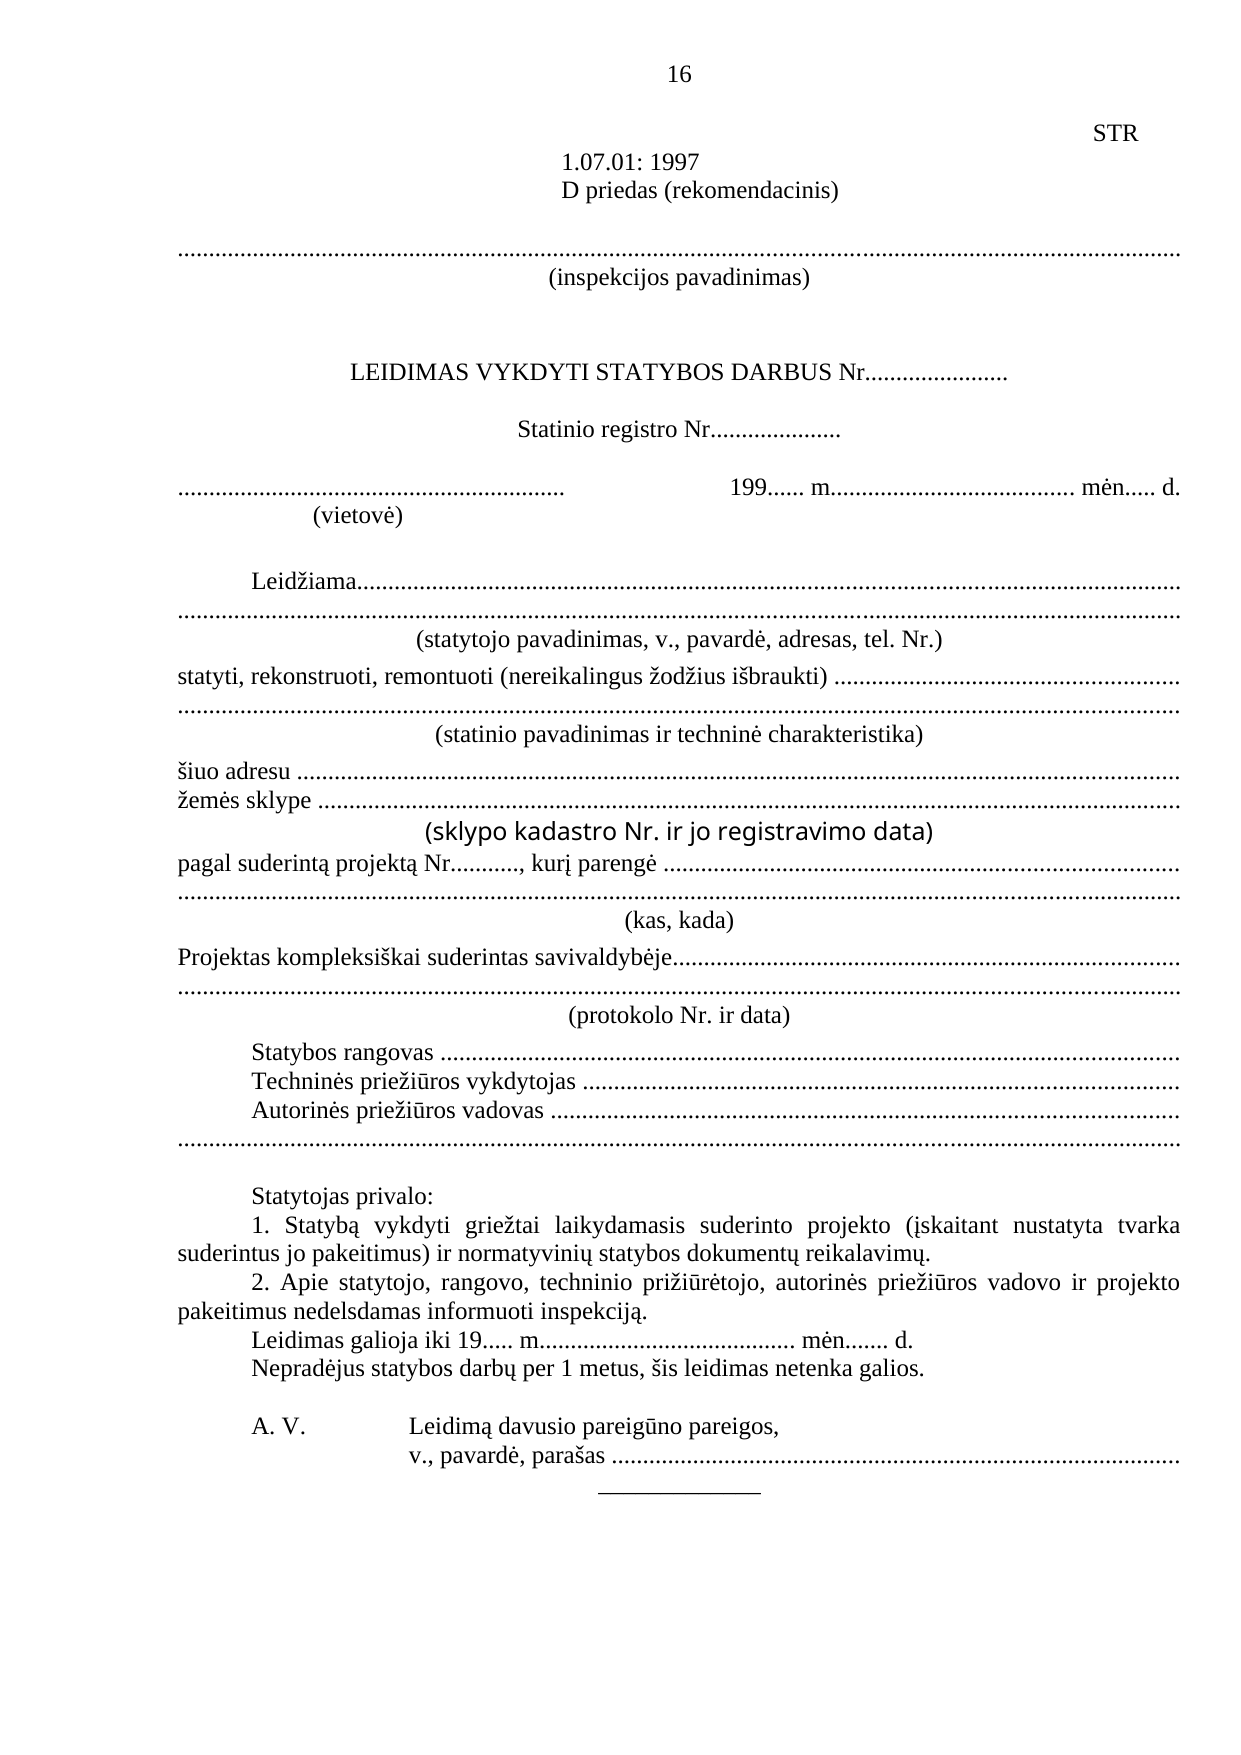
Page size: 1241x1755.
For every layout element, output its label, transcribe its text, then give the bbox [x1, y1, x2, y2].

text .............................................................. 199...... m. . mėn..... d. [177, 472, 1181, 500]
text statyti, rekonstruoti, remontuoti (nereikalingus žodžius išbraukti) [177, 661, 1181, 690]
text ................................................... [177, 595, 1181, 624]
text Statinio registro Nr..................... [177, 414, 1181, 443]
text Statytojas privalo: [177, 1181, 1181, 1210]
text STR 1.07.01: 1997 [561, 118, 1181, 176]
text LEIDIMAS VYKDYTI STATYBOS DARBUS Nr....................... [177, 357, 1181, 385]
text Autorinės priežiūros vadovas [177, 1095, 1181, 1123]
text (sklypo kadastro Nr. ir jo registravimo data) [177, 813, 1181, 848]
text Nepradėjus statybos darbų per 1 metus, šis leidimas netenka galios. [177, 1353, 1181, 1382]
text v., pavardė, parašas [177, 1440, 1181, 1468]
text (statytojo pavadinimas, v., pavardė, adresas, tel. Nr.) [177, 624, 1181, 661]
text 1. Statybą vykdyti griežtai laikydamasis suderinto projekto (įskaitant nustatyta tvarka suderintus jo pakeitimus) ir normatyvinių statybos dokumentų reikalavimų. [177, 1210, 1181, 1267]
text ................................................... [177, 233, 1181, 262]
text Statybos rangovas [177, 1037, 1181, 1066]
text (statinio pavadinimas ir techninė charakteristika) [177, 719, 1181, 756]
text 2. Apie statytojo, rangovo, techninio prižiūrėtojo, autorinės priežiūros vadovo ir projekto pakeitimus nedelsdamas informuoti inspekciją. [177, 1267, 1181, 1325]
text žemės sklype [177, 785, 1181, 813]
text Leidimas galioja iki 19..... m. . mėn....... d. [177, 1325, 1181, 1353]
text ..................................... [177, 1123, 1181, 1152]
text Projektas kompleksiškai suderintas savivaldybėje [177, 942, 1181, 971]
text A. V. Leidimą davusio pareigūno pareigos, [177, 1411, 1181, 1440]
text Leidžiama ............................... [177, 566, 1181, 595]
text D priedas (rekomendacinis) [561, 176, 1181, 204]
text _____________ [177, 1468, 1181, 1497]
text (protokolo Nr. ir data) [177, 1000, 1181, 1037]
text šiuo adresu [177, 756, 1181, 785]
text Techninės priežiūros vykdytojas [177, 1066, 1181, 1095]
text ................ [177, 876, 1181, 905]
text ............. [177, 971, 1181, 1000]
text (vietovė) [177, 500, 1181, 538]
text (kas, kada) [177, 905, 1181, 942]
text pagal suderintą projektą Nr..........., kurį parengė [177, 848, 1181, 876]
text (inspekcijos pavadinimas) [177, 262, 1181, 299]
